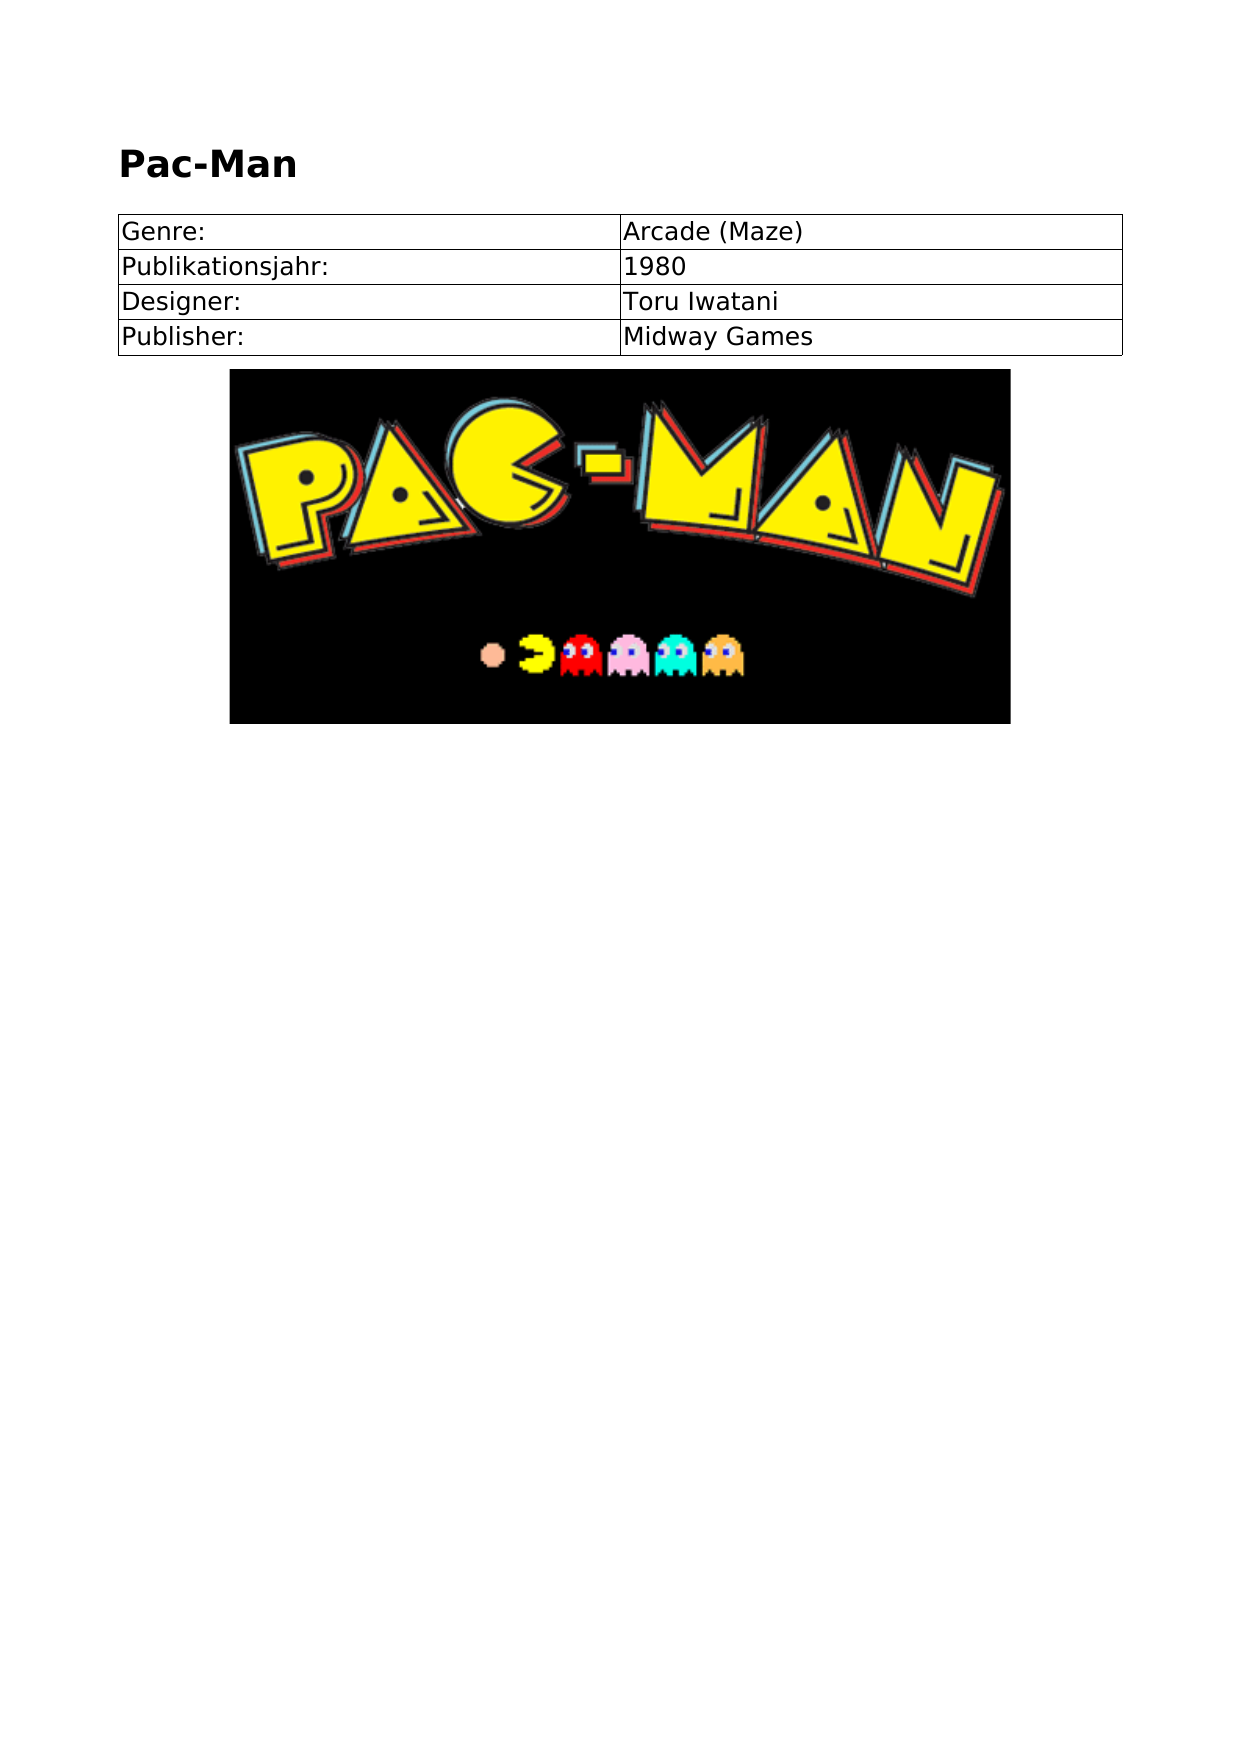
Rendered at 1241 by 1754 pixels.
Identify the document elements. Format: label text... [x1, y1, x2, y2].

table_header Genre: [119, 215, 620, 249]
table_cell Toru Iwatani [621, 285, 1122, 319]
table_cell Publisher: [119, 320, 620, 354]
picture [229, 369, 1011, 724]
table_cell Midway Games [621, 320, 1122, 354]
table_cell Publikationsjahr: [119, 250, 620, 284]
table_cell Designer: [119, 285, 620, 319]
table_header Arcade (Maze) [621, 215, 1122, 249]
subtitle Pac-Man [118, 143, 1122, 187]
table_cell 1980 [621, 250, 1122, 284]
